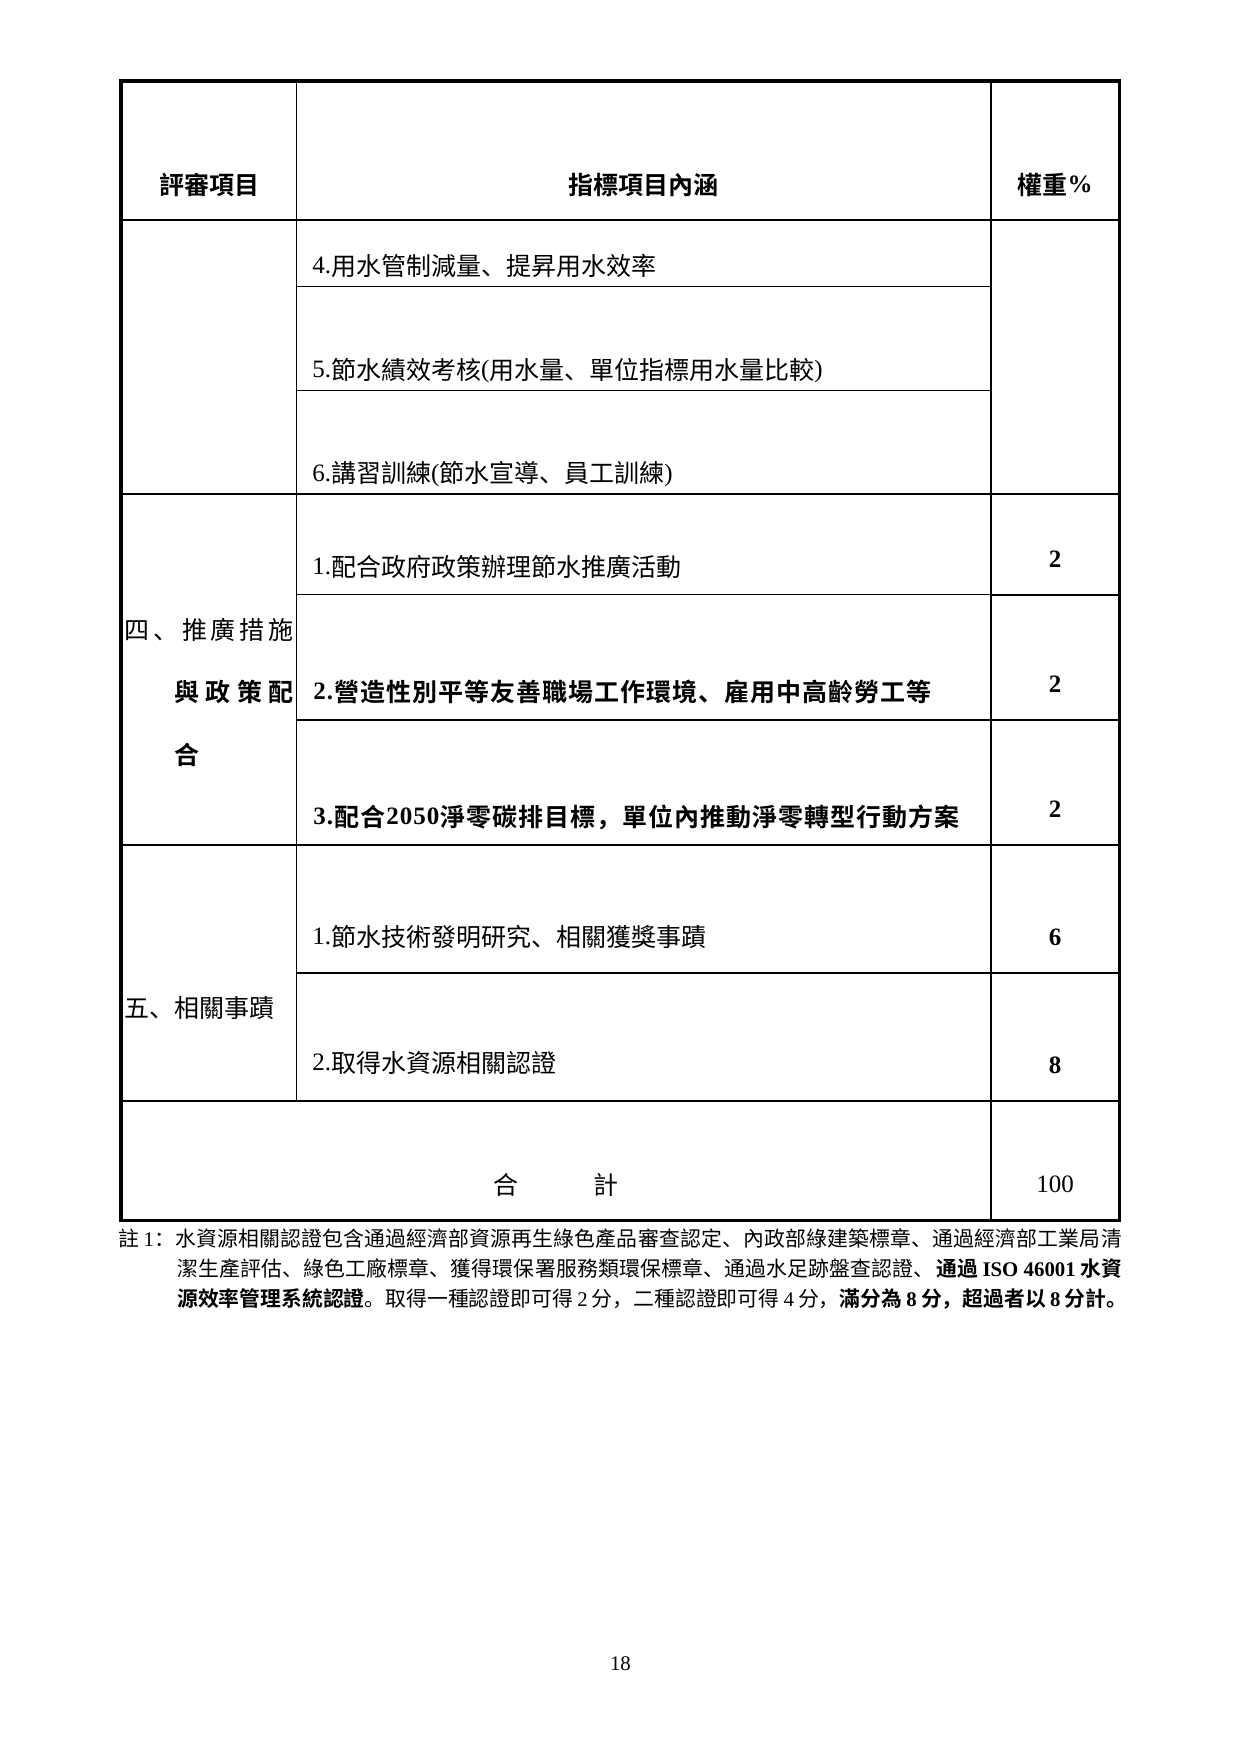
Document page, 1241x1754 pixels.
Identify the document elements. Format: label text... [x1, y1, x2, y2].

table_cell 8 [992, 974, 1118, 1100]
table_cell 2 [992, 596, 1118, 719]
table_cell 4.用水管制減量、提昇用水效率 [297, 221, 990, 286]
table_cell 2 [992, 495, 1118, 594]
table_cell 1.配合政府政策辦理節水推廣活動 [297, 495, 990, 594]
table_cell 合 計 [123, 1102, 990, 1219]
text 註1：水資源相關認證包含通過經濟部資源再生綠色產品審查認定、內政部綠建築標章、通過經濟部工業局清潔生產評估、綠色工廠標章、獲得環保署服務類環保標章、通過水足跡盤查認證、通過ISO 46001水資源效率管理系統認證。取得一種認證即可得2分，二種認證即可得4分，滿分為8分，超過者以8分計。 [118, 1222, 1122, 1313]
table_cell 2 [992, 721, 1118, 844]
table_cell 五、相關事蹟 [123, 846, 296, 1100]
table_header 評審項目 [123, 83, 296, 219]
table_cell 100 [992, 1102, 1118, 1219]
table_cell 6 [992, 846, 1118, 972]
table_cell 四、推廣措施與政策配合 [123, 495, 296, 844]
table_cell 3.配合2050淨零碳排目標，單位內推動淨零轉型行動方案 [297, 721, 990, 844]
table_cell 1.節水技術發明研究、相關獲獎事蹟 [297, 846, 990, 972]
table_header 權重% [992, 83, 1118, 219]
table_cell 2.營造性別平等友善職場工作環境、雇用中高齡勞工等 [297, 595, 990, 719]
table_header 指標項目內涵 [297, 83, 990, 219]
table_cell 2.取得水資源相關認證 [297, 974, 990, 1100]
table_cell 6.講習訓練(節水宣導、員工訓練) [297, 391, 990, 493]
table_cell 5.節水績效考核(用水量、單位指標用水量比較) [297, 287, 990, 389]
